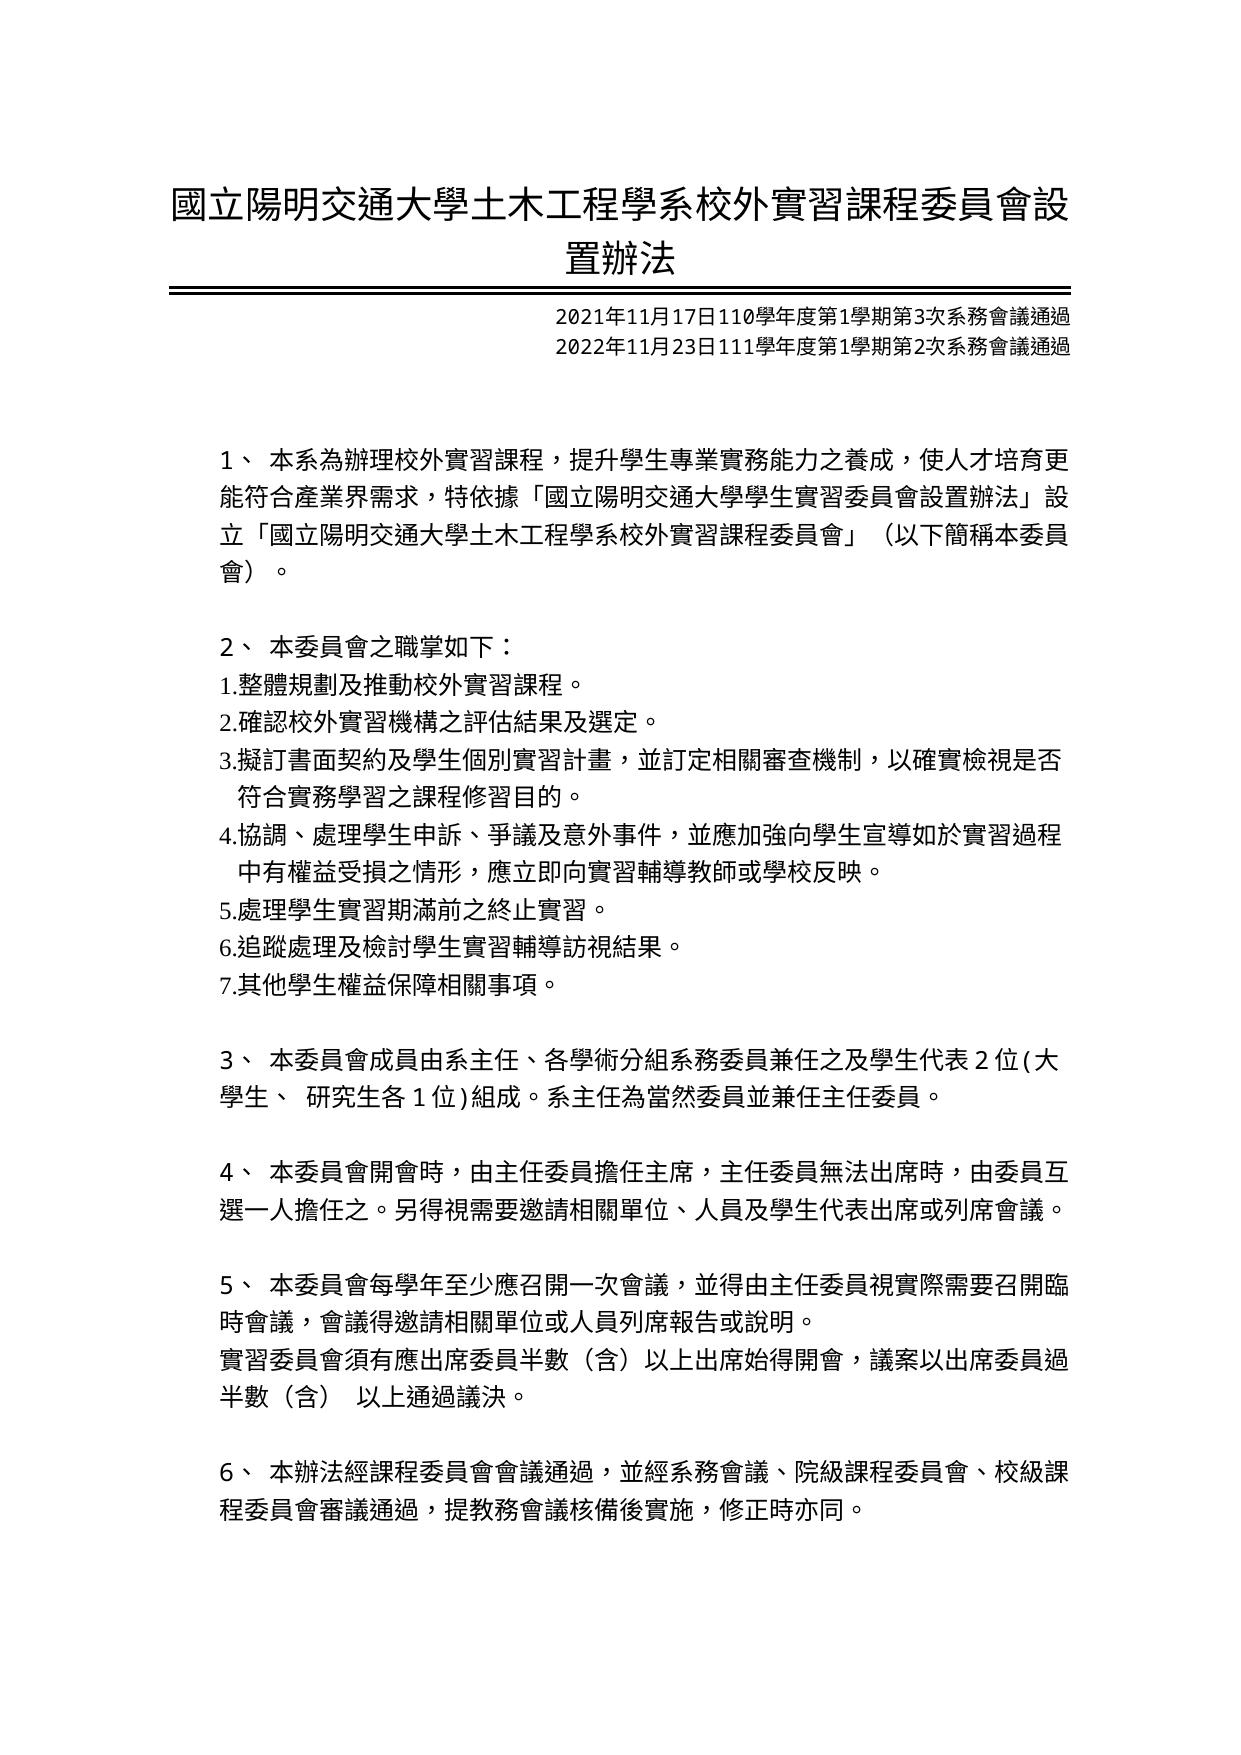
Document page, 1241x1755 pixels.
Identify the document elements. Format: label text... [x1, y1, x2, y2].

text 4.協調、處理學生申訴、爭議及意外事件，並應加強向學生宣導如於實習過程中有權益受損之情形，應立即向實習輔導教師或學校反映。 [219, 814, 1071, 889]
text 國立陽明交通大學土木工程學系校外實習課程委員會設置辦法 [169, 175, 1071, 286]
text 1.整體規劃及推動校外實習課程。 [169, 664, 1071, 702]
list 本系為辦理校外實習課程，提升學生專業實務能力之養成，使人才培育更能符合產業界需求，特依據「國立陽明交通大學學生實習委員會設置辦法」設立「國立陽明交通大學土木工程學系校外實習課程委員會」（以下簡稱本委員會）。 [219, 439, 1071, 589]
text 2.確認校外實習機構之評估結果及選定。 [169, 702, 1071, 739]
list 本委員會之職掌如下： [219, 627, 1071, 664]
list 本委員會成員由系主任、各學術分組系務委員兼任之及學生代表2位(大學生、 研究生各1位)組成。系主任為當然委員並兼任主任委員。 [219, 1039, 1071, 1114]
text 2021年11月17日110學年度第1學期第3次系務會議通過 [169, 300, 1071, 330]
text 6.追蹤處理及檢討學生實習輔導訪視結果。 [169, 927, 1071, 964]
text 7.其他學生權益保障相關事項。 [169, 964, 1071, 1039]
text 2022年11月23日111學年度第1學期第2次系務會議通過 [169, 330, 1071, 361]
text 5.處理學生實習期滿前之終止實習。 [169, 889, 1071, 927]
list 本辦法經課程委員會會議通過，並經系務會議、院級課程委員會、校級課程委員會審議通過，提教務會議核備後實施，修正時亦同。 [219, 1452, 1071, 1527]
text 3.擬訂書面契約及學生個別實習計畫，並訂定相關審查機制，以確實檢視是否符合實務學習之課程修習目的。 [219, 739, 1071, 814]
list 本委員會每學年至少應召開一次會議，並得由主任委員視實際需要召開臨時會議，會議得邀請相關單位或人員列席報告或說明。 實習委員會須有應出席委員半數（含）以上出席始得開會，議案以出席委員過半數（含） 以上通過議決。 [219, 1264, 1071, 1414]
list 本委員會開會時，由主任委員擔任主席，主任委員無法出席時，由委員互選一人擔任之。另得視需要邀請相關單位、人員及學生代表出席或列席會議。 [219, 1152, 1071, 1227]
